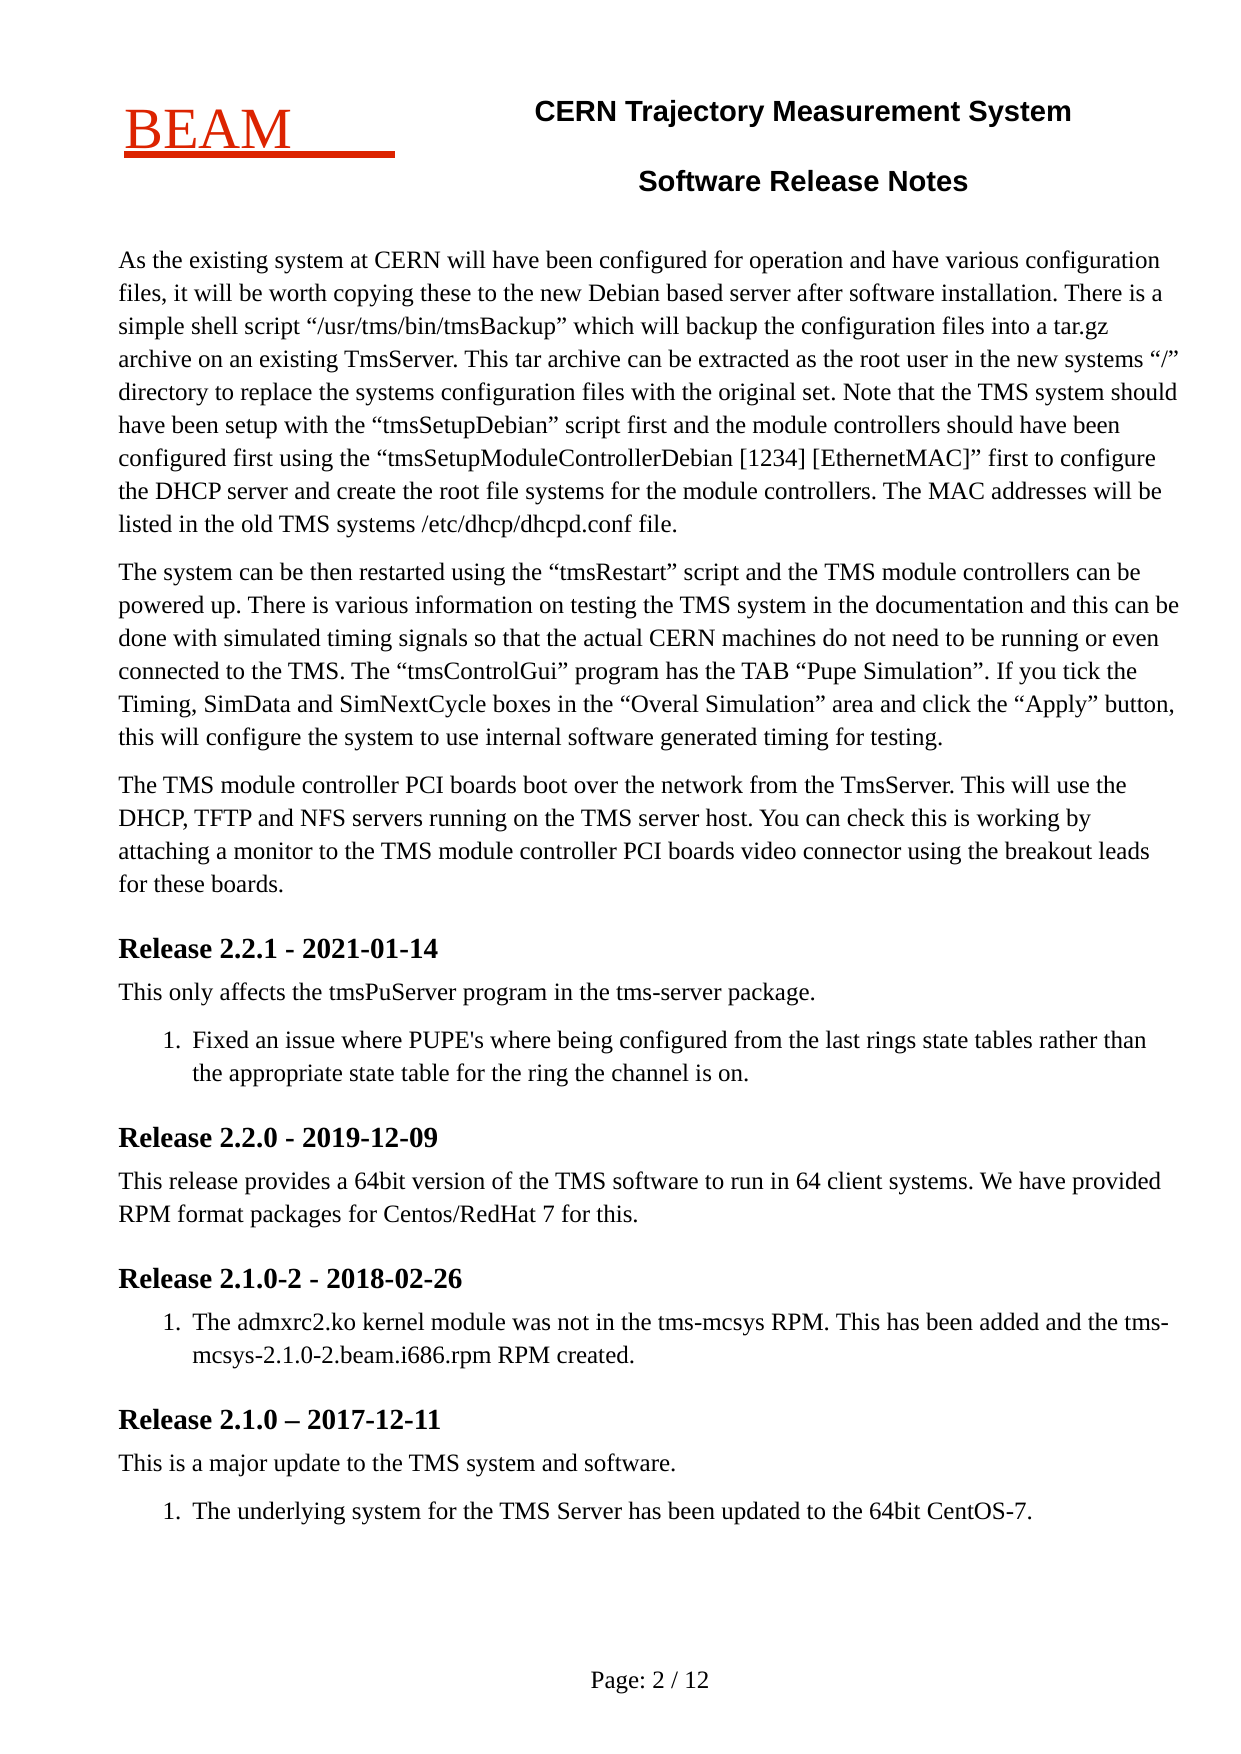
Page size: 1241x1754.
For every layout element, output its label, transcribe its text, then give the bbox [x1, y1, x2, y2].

list Fixed an issue where PUPE's where being configured from the last rings state tables rather than the appropriate state table for the ring the channel is on. [162, 1025, 1181, 1086]
text The system can be then restarted using the “tmsRestart” script and the TMS module controllers can be powered up. There is various information on testing the TMS system in the documentation and this can be done with simulated timing signals so that the actual CERN machines do not need to be running or even connected to the TMS. The “tmsControlGui” program has the TAB “Pupe Simulation”. If you tick the Timing, SimData and SimNextCycle boxes in the “Overal Simulation” area and click the “Apply” button, this will configure the system to use internal software generated timing for testing. [118, 557, 1181, 751]
text As the existing system at CERN will have been configured for operation and have various configuration files, it will be worth copying these to the new Debian based server after software installation. There is a simple shell script “/usr/tms/bin/tmsBackup” which will backup the configuration files into a tar.gz archive on an existing TmsServer. This tar archive can be extracted as the root user in the new systems “/” directory to replace the systems configuration files with the original set. Note that the TMS system should have been setup with the “tmsSetupDebian” script first and the module controllers should have been configured first using the “tmsSetupModuleControllerDebian [1234] [EthernetMAC]” first to configure the DHCP server and create the root file systems for the module controllers. The MAC addresses will be listed in the old TMS systems /etc/dhcp/dhcpd.conf file. [118, 245, 1181, 538]
subtitle Release 2.1.0-2 - 2018-02-26 [118, 1261, 1181, 1295]
text The TMS module controller PCI boards boot over the network from the TmsServer. This will use the DHCP, TFTP and NFS servers running on the TMS server host. You can check this is working by attaching a monitor to the TMS module controller PCI boards video connector using the breakout leads for these boards. [118, 770, 1181, 898]
text This only affects the tmsPuServer program in the tms-server package. [118, 977, 1181, 1006]
list The admxrc2.ko kernel module was not in the tms-mcsys RPM. This has been added and the tms-mcsys-2.1.0-2.beam.i686.rpm RPM created. [162, 1307, 1181, 1369]
subtitle Release 2.2.0 - 2019-12-09 [118, 1120, 1181, 1153]
text This release provides a 64bit version of the TMS software to run in 64 client systems. We have provided RPM format packages for Centos/RedHat 7 for this. [118, 1166, 1181, 1228]
subtitle Release 2.2.1 - 2021-01-14 [118, 931, 1181, 964]
text This is a major update to the TMS system and software. [118, 1448, 1181, 1477]
list The underlying system for the TMS Server has been updated to the 64bit CentOS-7. [162, 1496, 1181, 1525]
subtitle Release 2.1.0 – 2017-12-11 [118, 1402, 1181, 1436]
